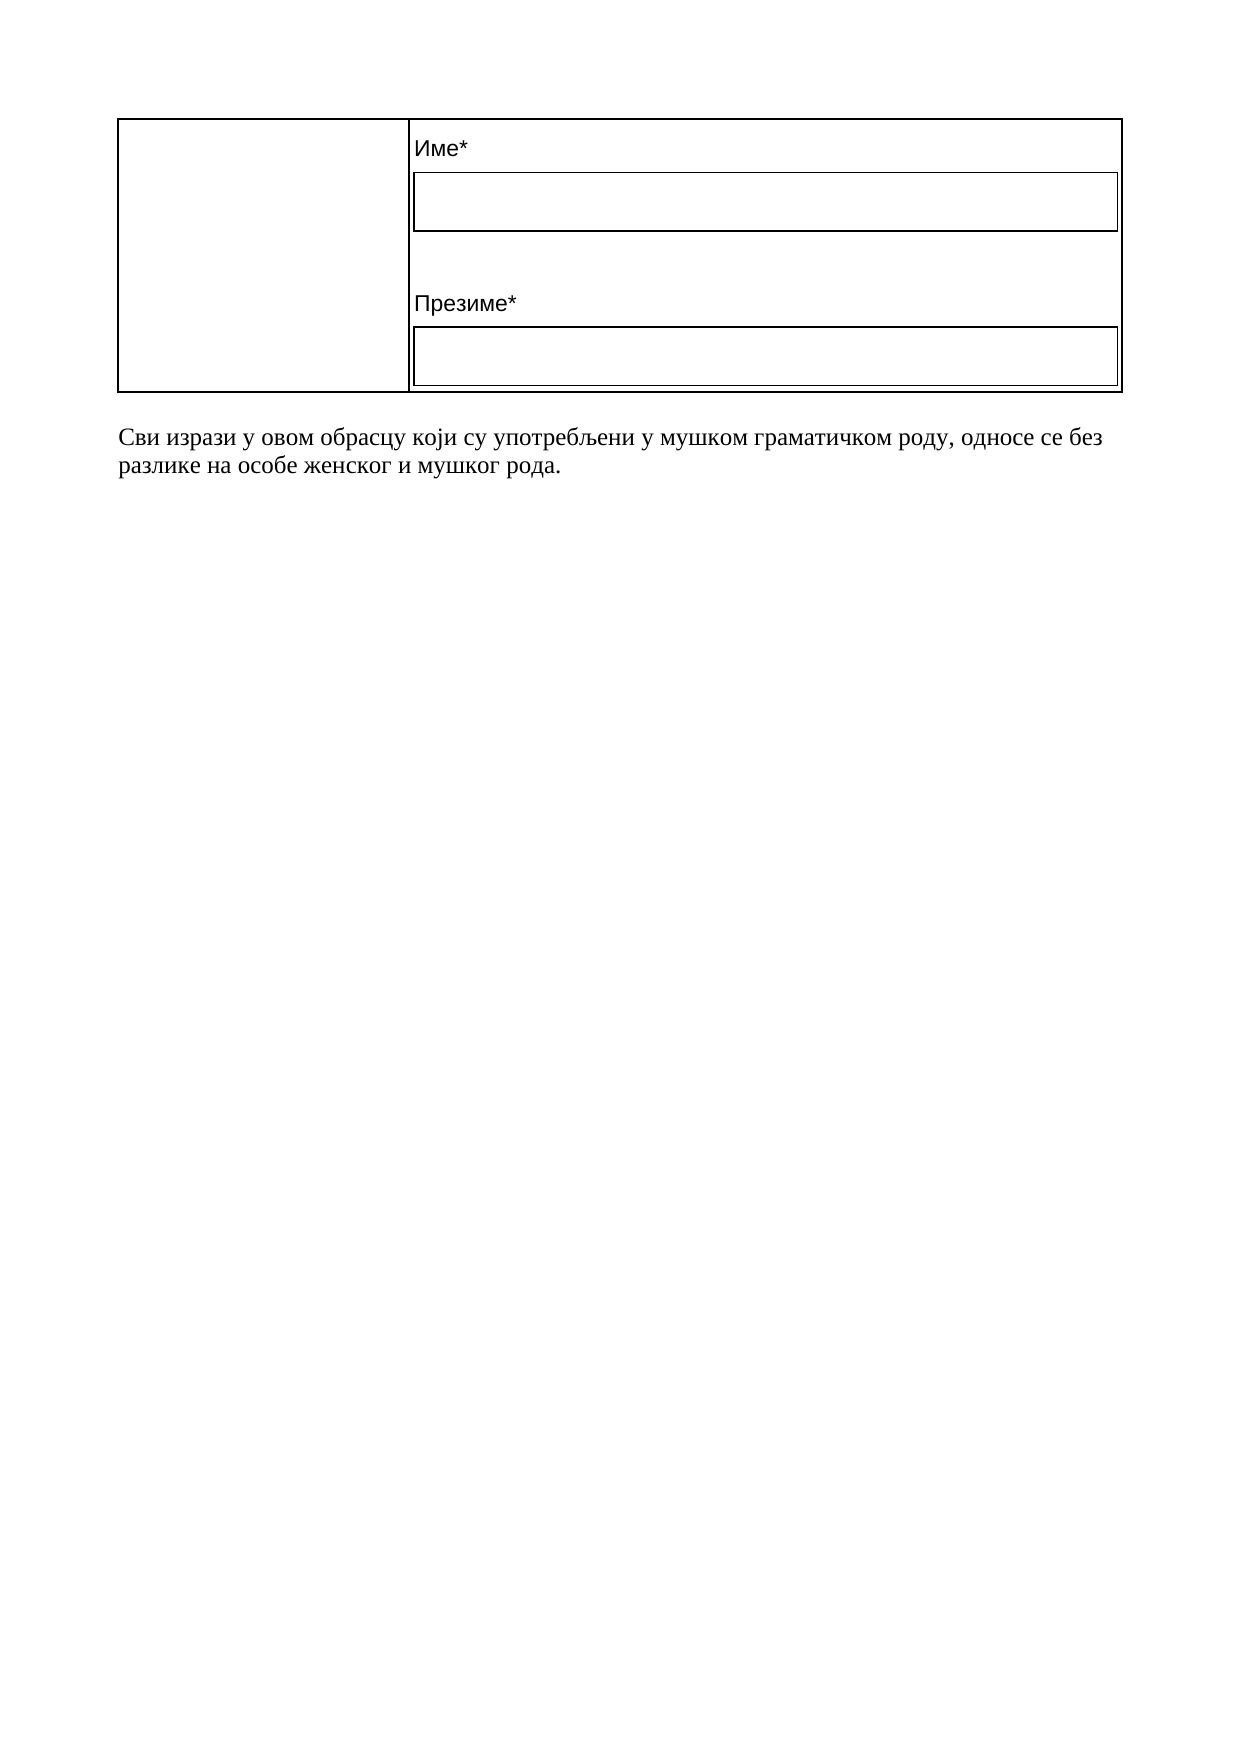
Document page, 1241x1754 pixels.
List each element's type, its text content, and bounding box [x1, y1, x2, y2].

table_header [415, 173, 1117, 230]
table_cell Име* Презиме* [410, 120, 1121, 391]
table_cell [119, 120, 408, 391]
table_header [415, 328, 1117, 384]
text Сви изрази у овом обрасцу који су употребљени у мушком граматичком роду, односе се без разлике на особе женског и мушког рода. [118, 422, 1122, 479]
